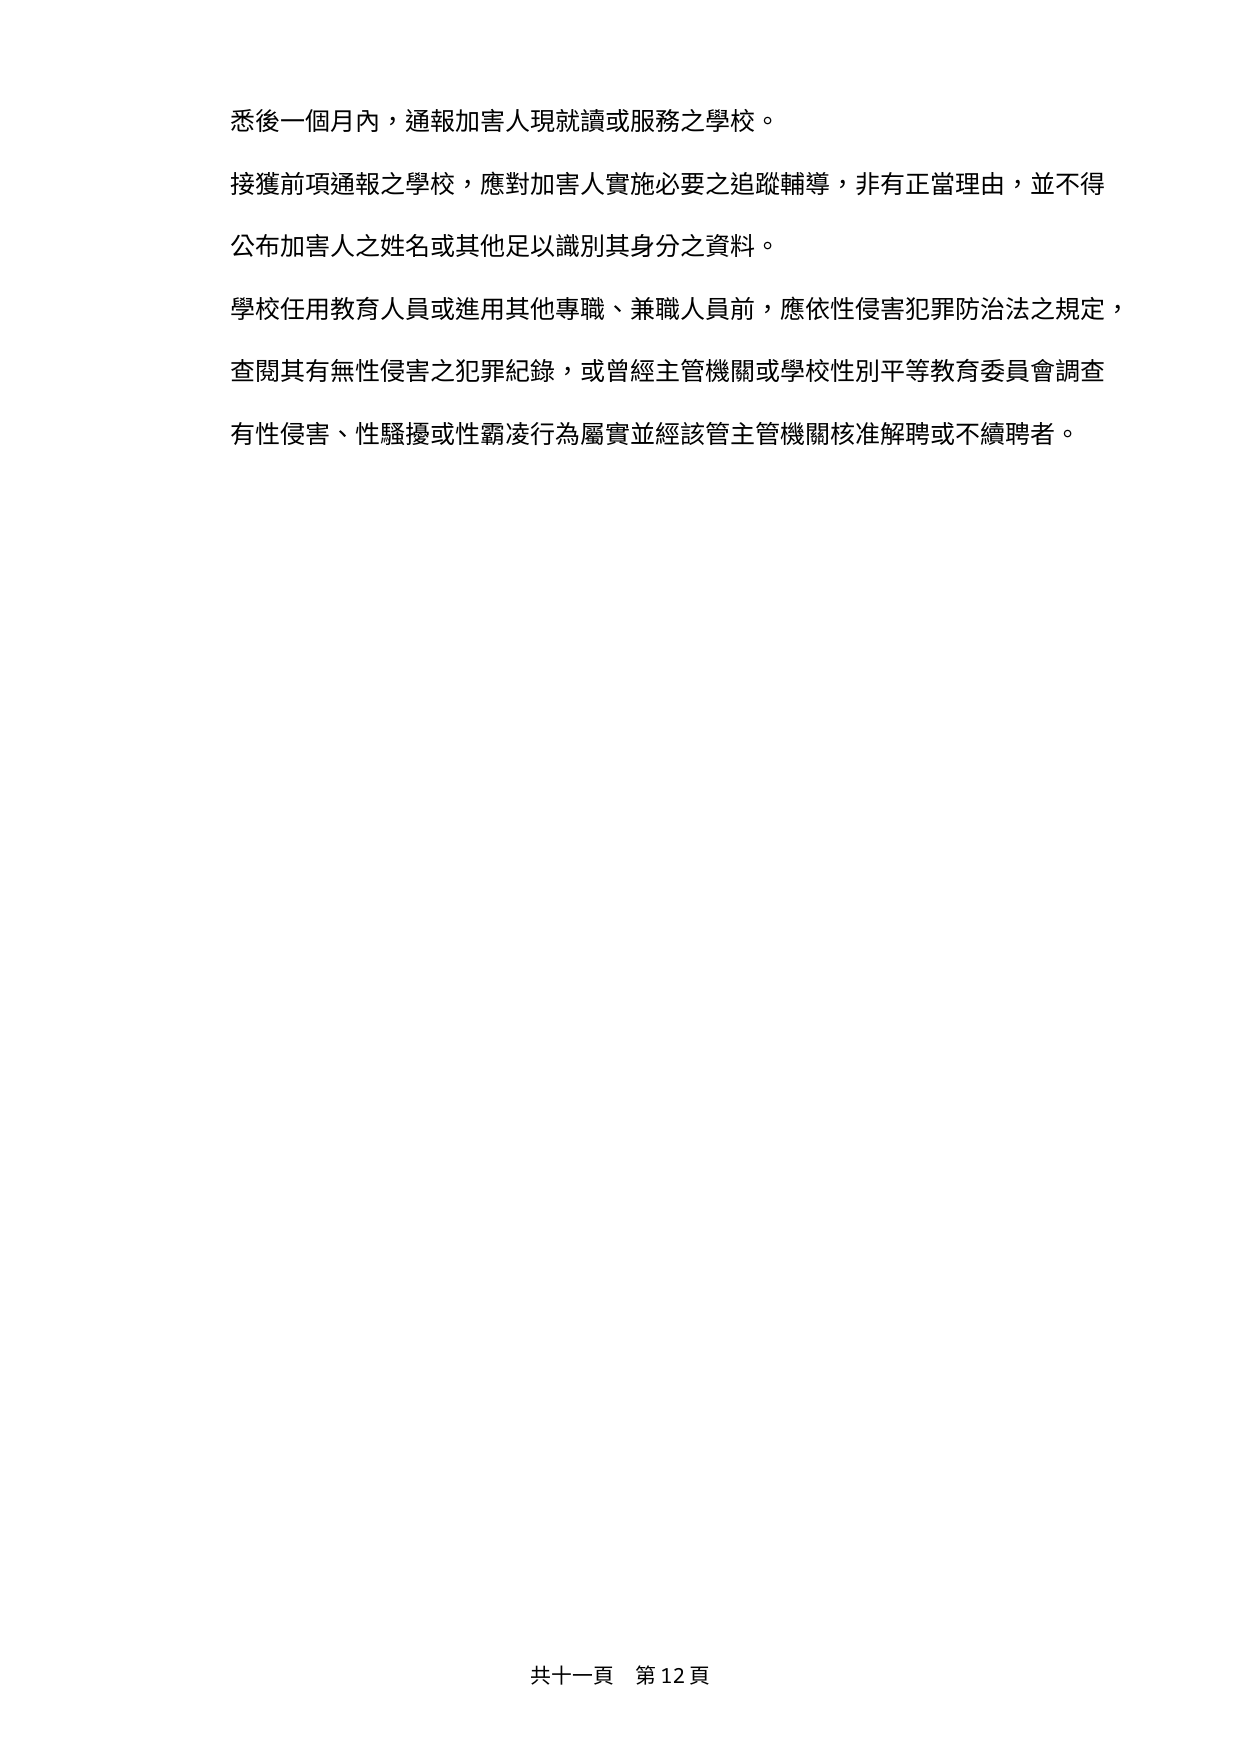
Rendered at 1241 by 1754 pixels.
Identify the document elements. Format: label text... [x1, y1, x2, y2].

text 悉後一個月內，通報加害人現就讀或服務之學校。 [231, 78, 1122, 141]
text 學校任用教育人員或進用其他專職、兼職人員前，應依性侵害犯罪防治法之規定，查閱其有無性侵害之犯罪紀錄，或曾經主管機關或學校性別平等教育委員會調查有性侵害、性騷擾或性霸凌行為屬實並經該管主管機關核准解聘或不續聘者。 [231, 266, 1122, 453]
text 接獲前項通報之學校，應對加害人實施必要之追蹤輔導，非有正當理由，並不得公布加害人之姓名或其他足以識別其身分之資料。 [231, 141, 1122, 266]
